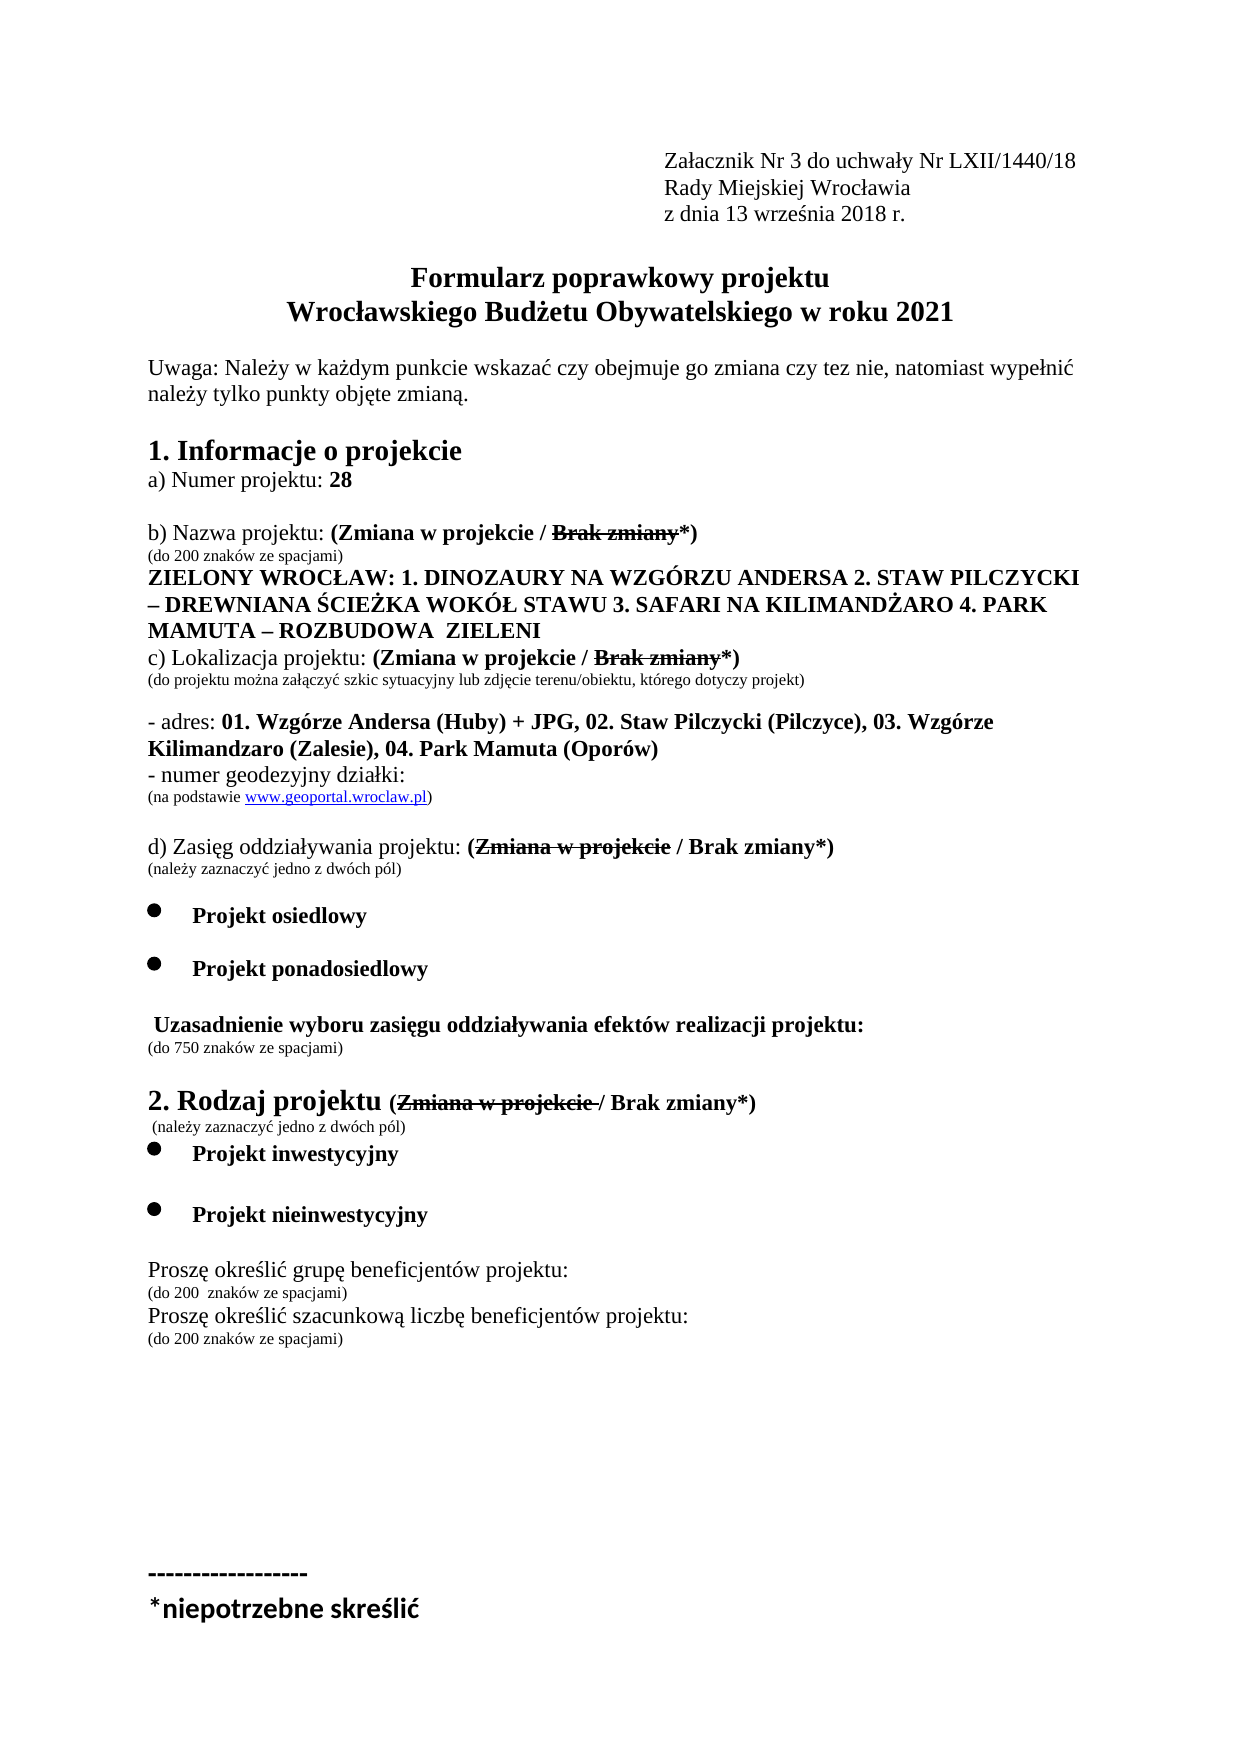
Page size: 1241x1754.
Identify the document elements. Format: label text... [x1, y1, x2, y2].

list Projekt inwestycyjny [148, 1136, 1093, 1170]
text Proszę określić grupę beneficjentów projektu: [148, 1257, 1093, 1283]
text (do 750 znaków ze spacjami) [148, 1037, 1093, 1057]
text Proszę określić szacunkową liczbę beneficjentów projektu: [148, 1302, 1093, 1328]
text Uwaga: Należy w każdym punkcie wskazać czy obejmuje go zmiana czy tez nie, natomiast wypełnić należy tylko punkty objęte zmianą. [148, 354, 1093, 406]
text (na podstawie www.geoportal.wroclaw.pl) [148, 787, 1093, 806]
text (do projektu można załączyć szkic sytuacyjny lub zdjęcie terenu/obiektu, którego dotyczy projekt) [148, 670, 1093, 689]
text b) Nazwa projektu: (Zmiana w projekcie / Brak zmiany*) [148, 519, 1093, 545]
text (do 200 znaków ze spacjami) [148, 1328, 1093, 1348]
text - adres: 01. Wzgórze Andersa (Huby) + JPG, 02. Staw Pilczycki (Pilczyce), 03. Wzgórze Kilimandzaro (Zalesie), 04. Park Mamuta (Oporów) [148, 708, 1093, 761]
text (należy zaznaczyć jedno z dwóch pól) [148, 859, 1093, 878]
text c) Lokalizacja projektu: (Zmiana w projekcie / Brak zmiany*) [148, 643, 1093, 670]
text a) Numer projektu: 28 [148, 466, 1093, 493]
text 1. Informacje o projekcie [148, 433, 1093, 466]
list Projekt nieinwestycyjny [148, 1196, 1093, 1230]
text ZIELONY WROCŁAW: 1. DINOZAURY NA WZGÓRZU ANDERSA 2. STAW PILCZYCKI – DREWNIANA ŚCIEŻKA WOKÓŁ STAWU 3. SAFARI NA KILIMANDŻARO 4. PARK MAMUTA – ROZBUDOWA ZIELENI [148, 564, 1093, 643]
text (należy zaznaczyć jedno z dwóch pól) [148, 1117, 1093, 1136]
text Wrocławskiego Budżetu Obywatelskiego w roku 2021 [148, 294, 1093, 327]
text (do 200 znaków ze spacjami) [148, 545, 1093, 564]
text 2. Rodzaj projektu (Zmiana w projekcie / Brak zmiany*) [148, 1083, 1093, 1117]
list Projekt ponadosiedlowy [148, 951, 1093, 985]
text - numer geodezyjny działki: [148, 761, 1093, 787]
text Rady Miejskiej Wrocławia [664, 174, 1093, 200]
text d) Zasięg oddziaływania projektu: (Zmiana w projekcie / Brak zmiany*) [148, 833, 1093, 859]
text z dnia 13 września 2018 r. [664, 200, 1093, 227]
text (do 200 znaków ze spacjami) [148, 1283, 1093, 1302]
text Formularz poprawkowy projektu [148, 260, 1093, 294]
text Uzasadnienie wyboru zasięgu oddziaływania efektów realizacji projektu: [148, 1011, 1093, 1037]
list Projekt osiedlowy [148, 897, 1093, 932]
text Załacznik Nr 3 do uchwały Nr LXII/1440/18 [664, 148, 1093, 174]
